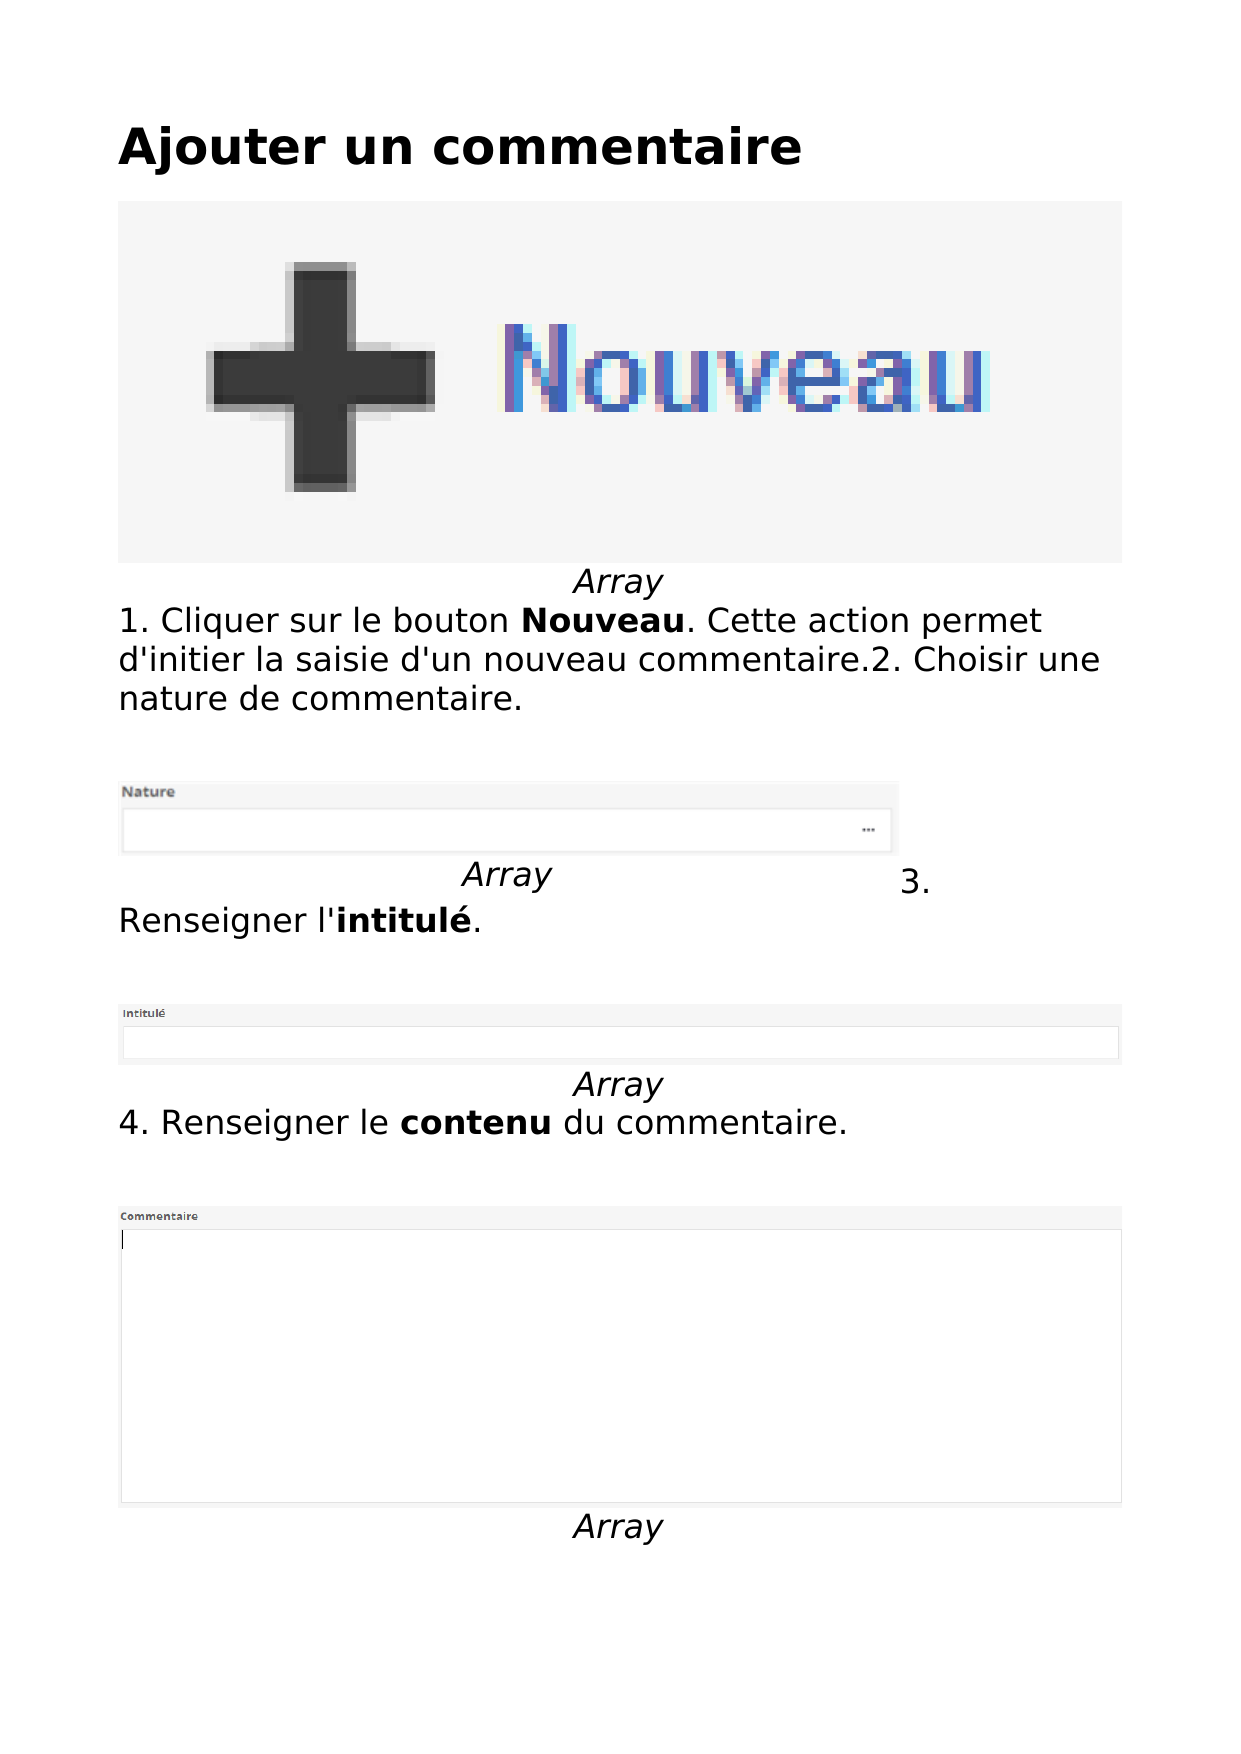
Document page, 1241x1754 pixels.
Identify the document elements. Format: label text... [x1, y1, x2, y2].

text [118, 189, 1122, 201]
text 4. Renseigner le contenu du commentaire. [118, 1104, 1122, 1182]
text [118, 992, 1122, 1004]
picture [118, 201, 1123, 563]
picture [118, 781, 900, 856]
text Array [118, 1508, 1122, 1546]
picture [118, 1004, 1123, 1065]
subtitle Ajouter un commentaire [118, 118, 1122, 176]
picture [118, 1206, 1123, 1508]
text Array [118, 1065, 1122, 1104]
text 1. Cliquer sur le bouton Nouveau. Cette action permet d'initier la saisie d'un nouveau commentaire.2. Choisir une nature de commentaire. [118, 601, 1122, 757]
text Array [118, 856, 899, 894]
text Array [118, 563, 1122, 601]
text 3. Renseigner l'intitulé. [118, 769, 1122, 979]
